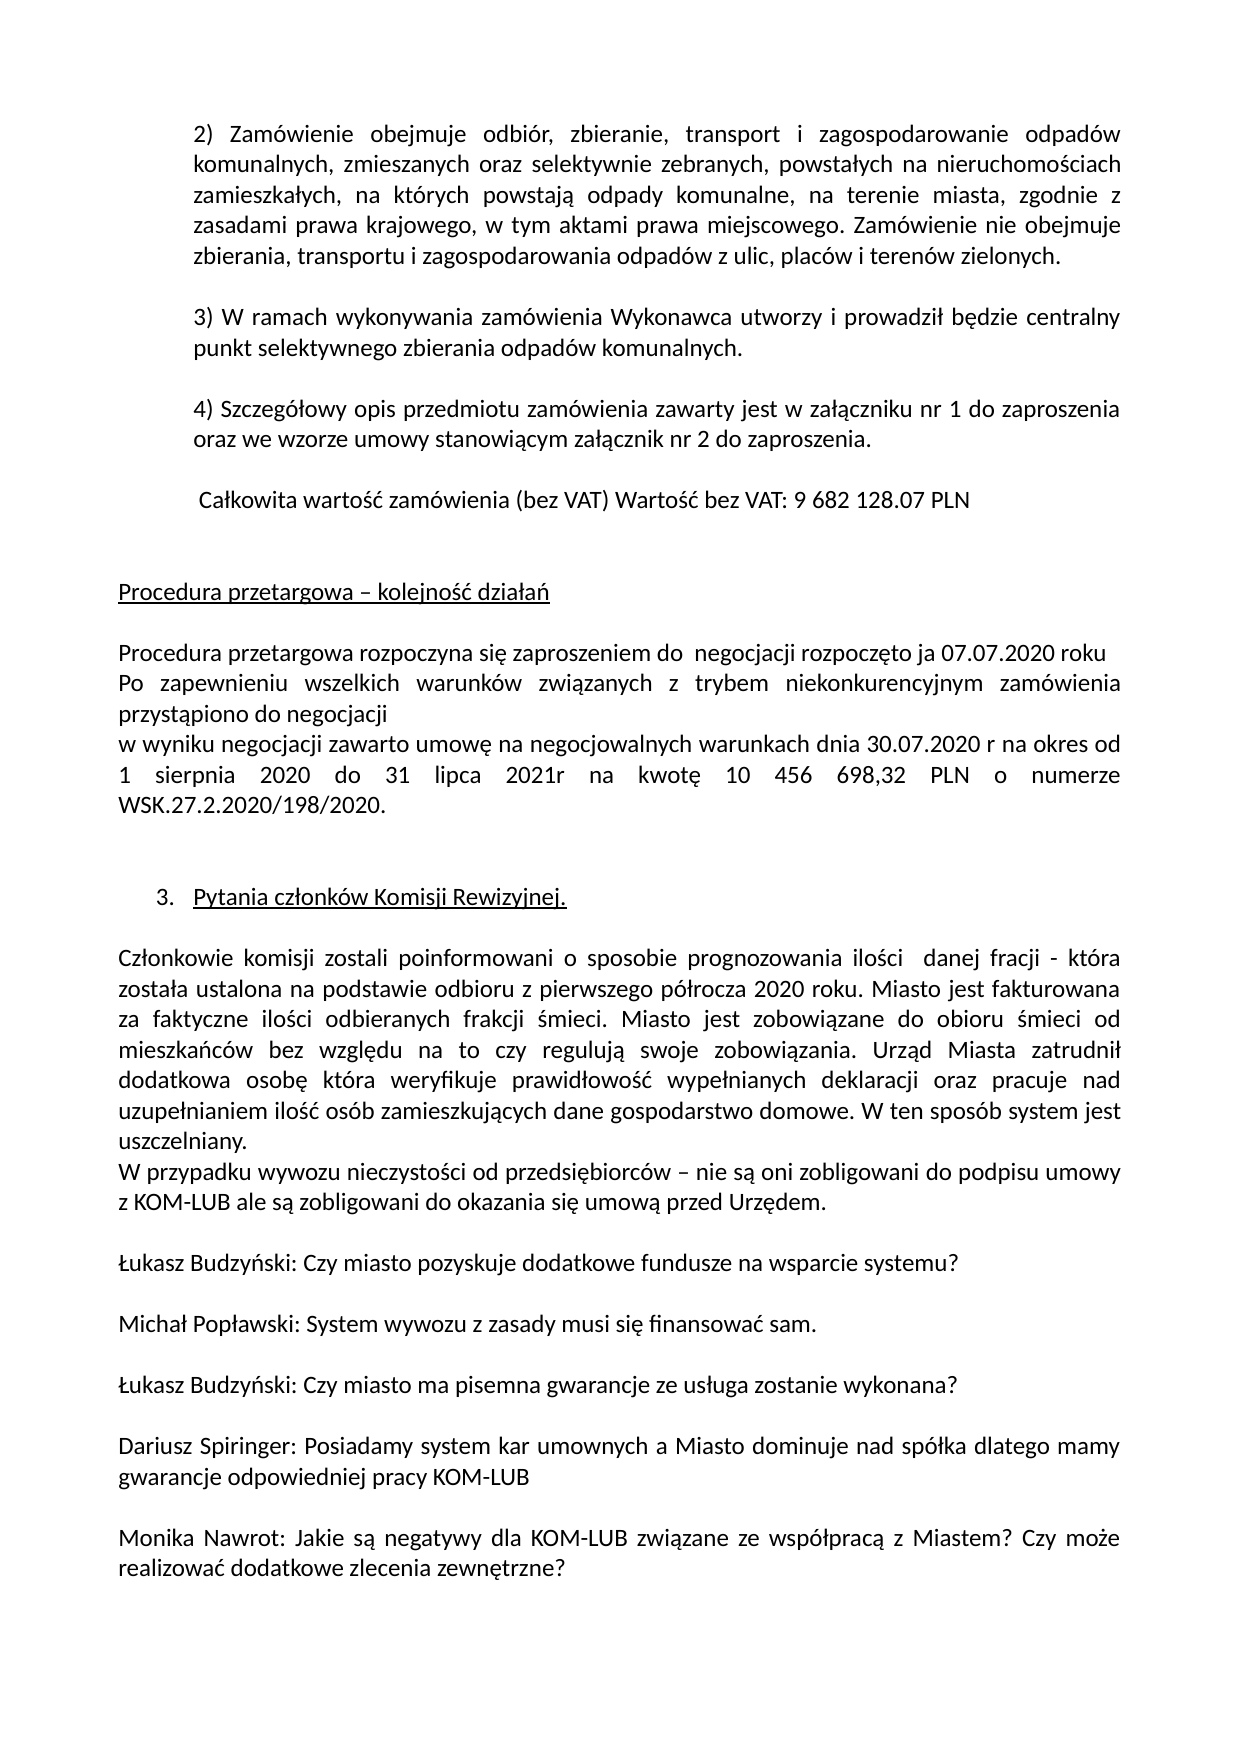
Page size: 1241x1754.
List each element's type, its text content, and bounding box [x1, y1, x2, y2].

text Po zapewnieniu wszelkich warunków związanych z trybem niekonkurencyjnym zamówienia przystąpiono do negocjacji [118, 667, 1122, 728]
text Michał Popławski: System wywozu z zasady musi się finansować sam. [118, 1308, 1122, 1339]
list Pytania członków Komisji Rewizyjnej. [156, 881, 1122, 912]
text Monika Nawrot: Jakie są negatywy dla KOM-LUB związane ze współpracą z Miastem? Czy może realizować dodatkowe zlecenia zewnętrzne? [118, 1522, 1122, 1583]
list 3) W ramach wykonywania zamówienia Wykonawca utworzy i prowadził będzie centralny punkt selektywnego zbierania odpadów komunalnych. [156, 301, 1122, 362]
list Całkowita wartość zamówienia (bez VAT) Wartość bez VAT: 9 682 128.07 PLN [156, 484, 1122, 515]
text Procedura przetargowa rozpoczyna się zaproszeniem do negocjacji rozpoczęto ja 07.07.2020 roku [118, 637, 1122, 667]
text Łukasz Budzyński: Czy miasto pozyskuje dodatkowe fundusze na wsparcie systemu? [118, 1247, 1122, 1278]
list 2) Zamówienie obejmuje odbiór, zbieranie, transport i zagospodarowanie odpadów komunalnych, zmieszanych oraz selektywnie zebranych, powstałych na nieruchomościach zamieszkałych, na których powstają odpady komunalne, na terenie miasta, zgodnie z zasadami prawa krajowego, w tym aktami prawa miejscowego. Zamówienie nie obejmuje zbierania, transportu i zagospodarowania odpadów z ulic, placów i terenów zielonych. [156, 118, 1122, 271]
list 4) Szczegółowy opis przedmiotu zamówienia zawarty jest w załączniku nr 1 do zaproszenia oraz we wzorze umowy stanowiącym załącznik nr 2 do zaproszenia. [156, 393, 1122, 454]
text Dariusz Spiringer: Posiadamy system kar umownych a Miasto dominuje nad spółka dlatego mamy gwarancje odpowiedniej pracy KOM-LUB [118, 1431, 1122, 1492]
text Członkowie komisji zostali poinformowani o sposobie prognozowania ilości danej fracji - która została ustalona na podstawie odbioru z pierwszego półrocza 2020 roku. Miasto jest fakturowana za faktyczne ilości odbieranych frakcji śmieci. Miasto jest zobowiązane do obioru śmieci od mieszkańców bez względu na to czy regulują swoje zobowiązania. Urząd Miasta zatrudnił dodatkowa osobę która weryfikuje prawidłowość wypełnianych deklaracji oraz pracuje nad uzupełnianiem ilość osób zamieszkujących dane gospodarstwo domowe. W ten sposób system jest uszczelniany. [118, 942, 1122, 1156]
text w wyniku negocjacji zawarto umowę na negocjowalnych warunkach dnia 30.07.2020 r na okres od 1 sierpnia 2020 do 31 lipca 2021r na kwotę 10 456 698,32 PLN o numerze WSK.27.2.2020/198/2020. [118, 728, 1122, 820]
text Łukasz Budzyński: Czy miasto ma pisemna gwarancje ze usługa zostanie wykonana? [118, 1369, 1122, 1400]
text W przypadku wywozu nieczystości od przedsiębiorców – nie są oni zobligowani do podpisu umowy z KOM-LUB ale są zobligowani do okazania się umową przed Urzędem. [118, 1156, 1122, 1217]
text Procedura przetargowa – kolejność działań [118, 576, 1122, 606]
